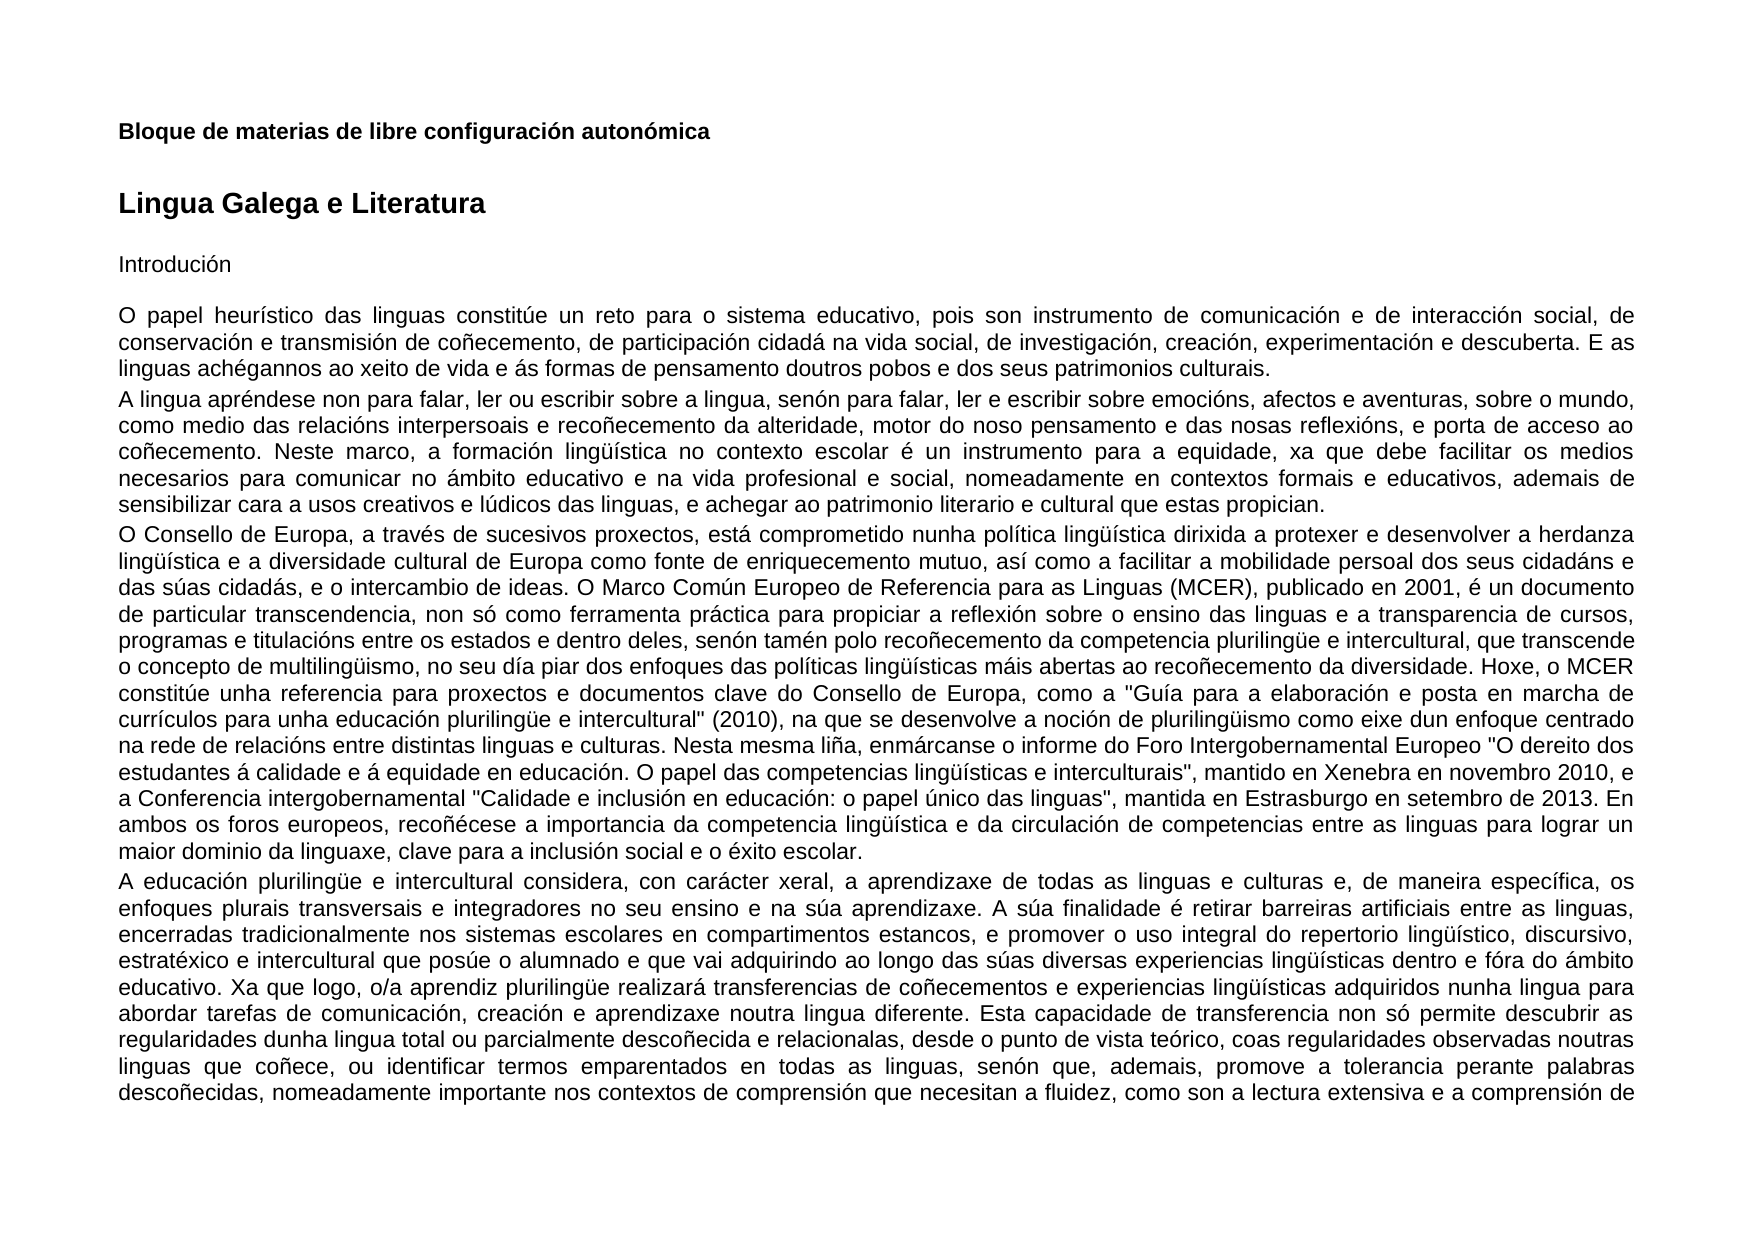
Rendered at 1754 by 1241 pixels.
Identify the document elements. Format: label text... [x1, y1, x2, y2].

text Bloque de materias de libre configuración autonómica [118, 118, 1636, 144]
text O papel heurístico das linguas constitúe un reto para o sistema educativo, pois son instrumento de comunicación e de interacción social, de conservación e transmisión de coñecemento, de participación cidadá na vida social, de investigación, creación, experimentación e descuberta. E as linguas achégannos ao xeito de vida e ás formas de pensamento doutros pobos e dos seus patrimonios culturais. [118, 302, 1636, 381]
text A educación plurilingüe e intercultural considera, con carácter xeral, a aprendizaxe de todas as linguas e culturas e, de maneira específica, os enfoques plurais transversais e integradores no seu ensino e na súa aprendizaxe. A súa finalidade é retirar barreiras artificiais entre as linguas, encerradas tradicionalmente nos sistemas escolares en compartimentos estancos, e promover o uso integral do repertorio lingüístico, discursivo, estratéxico e intercultural que posúe o alumnado e que vai adquirindo ao longo das súas diversas experiencias lingüísticas dentro e fóra do ámbito educativo. Xa que logo, o/a aprendiz plurilingüe realizará transferencias de coñecementos e experiencias lingüísticas adquiridos nunha lingua para abordar tarefas de comunicación, creación e aprendizaxe noutra lingua diferente. Esta capacidade de transferencia non só permite descubrir as regularidades dunha lingua total ou parcialmente descoñecida e relacionalas, desde o punto de vista teórico, coas regularidades observadas noutras linguas que coñece, ou identificar termos emparentados en todas as linguas, senón que, ademais, promove a tolerancia perante palabras descoñecidas, nomeadamente importante nos contextos de comprensión que necesitan a fluidez, como son a lectura extensiva e a comprensión de [118, 868, 1636, 1105]
text Lingua Galega e Literatura [118, 186, 1636, 220]
text A lingua apréndese non para falar, ler ou escribir sobre a lingua, senón para falar, ler e escribir sobre emocións, afectos e aventuras, sobre o mundo, como medio das relacións interpersoais e recoñecemento da alteridade, motor do noso pensamento e das nosas reflexións, e porta de acceso ao coñecemento. Neste marco, a formación lingüística no contexto escolar é un instrumento para a equidade, xa que debe facilitar os medios necesarios para comunicar no ámbito educativo e na vida profesional e social, nomeadamente en contextos formais e educativos, ademais de sensibilizar cara a usos creativos e lúdicos das linguas, e achegar ao patrimonio literario e cultural que estas propician. [118, 386, 1636, 517]
text O Consello de Europa, a través de sucesivos proxectos, está comprometido nunha política lingüística dirixida a protexer e desenvolver a herdanza lingüística e a diversidade cultural de Europa como fonte de enriquecemento mutuo, así como a facilitar a mobilidade persoal dos seus cidadáns e das súas cidadás, e o intercambio de ideas. O Marco Común Europeo de Referencia para as Linguas (MCER), publicado en 2001, é un documento de particular transcendencia, non só como ferramenta práctica para propiciar a reflexión sobre o ensino das linguas e a transparencia de cursos, programas e titulacións entre os estados e dentro deles, senón tamén polo recoñecemento da competencia plurilingüe e intercultural, que transcende o concepto de multilingüismo, no seu día piar dos enfoques das políticas lingüísticas máis abertas ao recoñecemento da diversidade. Hoxe, o MCER constitúe unha referencia para proxectos e documentos clave do Consello de Europa, como a "Guía para a elaboración e posta en marcha de currículos para unha educación plurilingüe e intercultural" (2010), na que se desenvolve a noción de plurilingüismo como eixe dun enfoque centrado na rede de relacións entre distintas linguas e culturas. Nesta mesma liña, enmárcanse o informe do Foro Intergobernamental Europeo "O dereito dos estudantes á calidade e á equidade en educación. O papel das competencias lingüísticas e interculturais", mantido en Xenebra en novembro 2010, e a Conferencia intergobernamental "Calidade e inclusión en educación: o papel único das linguas", mantida en Estrasburgo en setembro de 2013. En ambos os foros europeos, recoñécese a importancia da competencia lingüística e da circulación de competencias entre as linguas para lograr un maior dominio da linguaxe, clave para a inclusión social e o éxito escolar. [118, 521, 1636, 864]
text Introdución [118, 251, 1636, 277]
